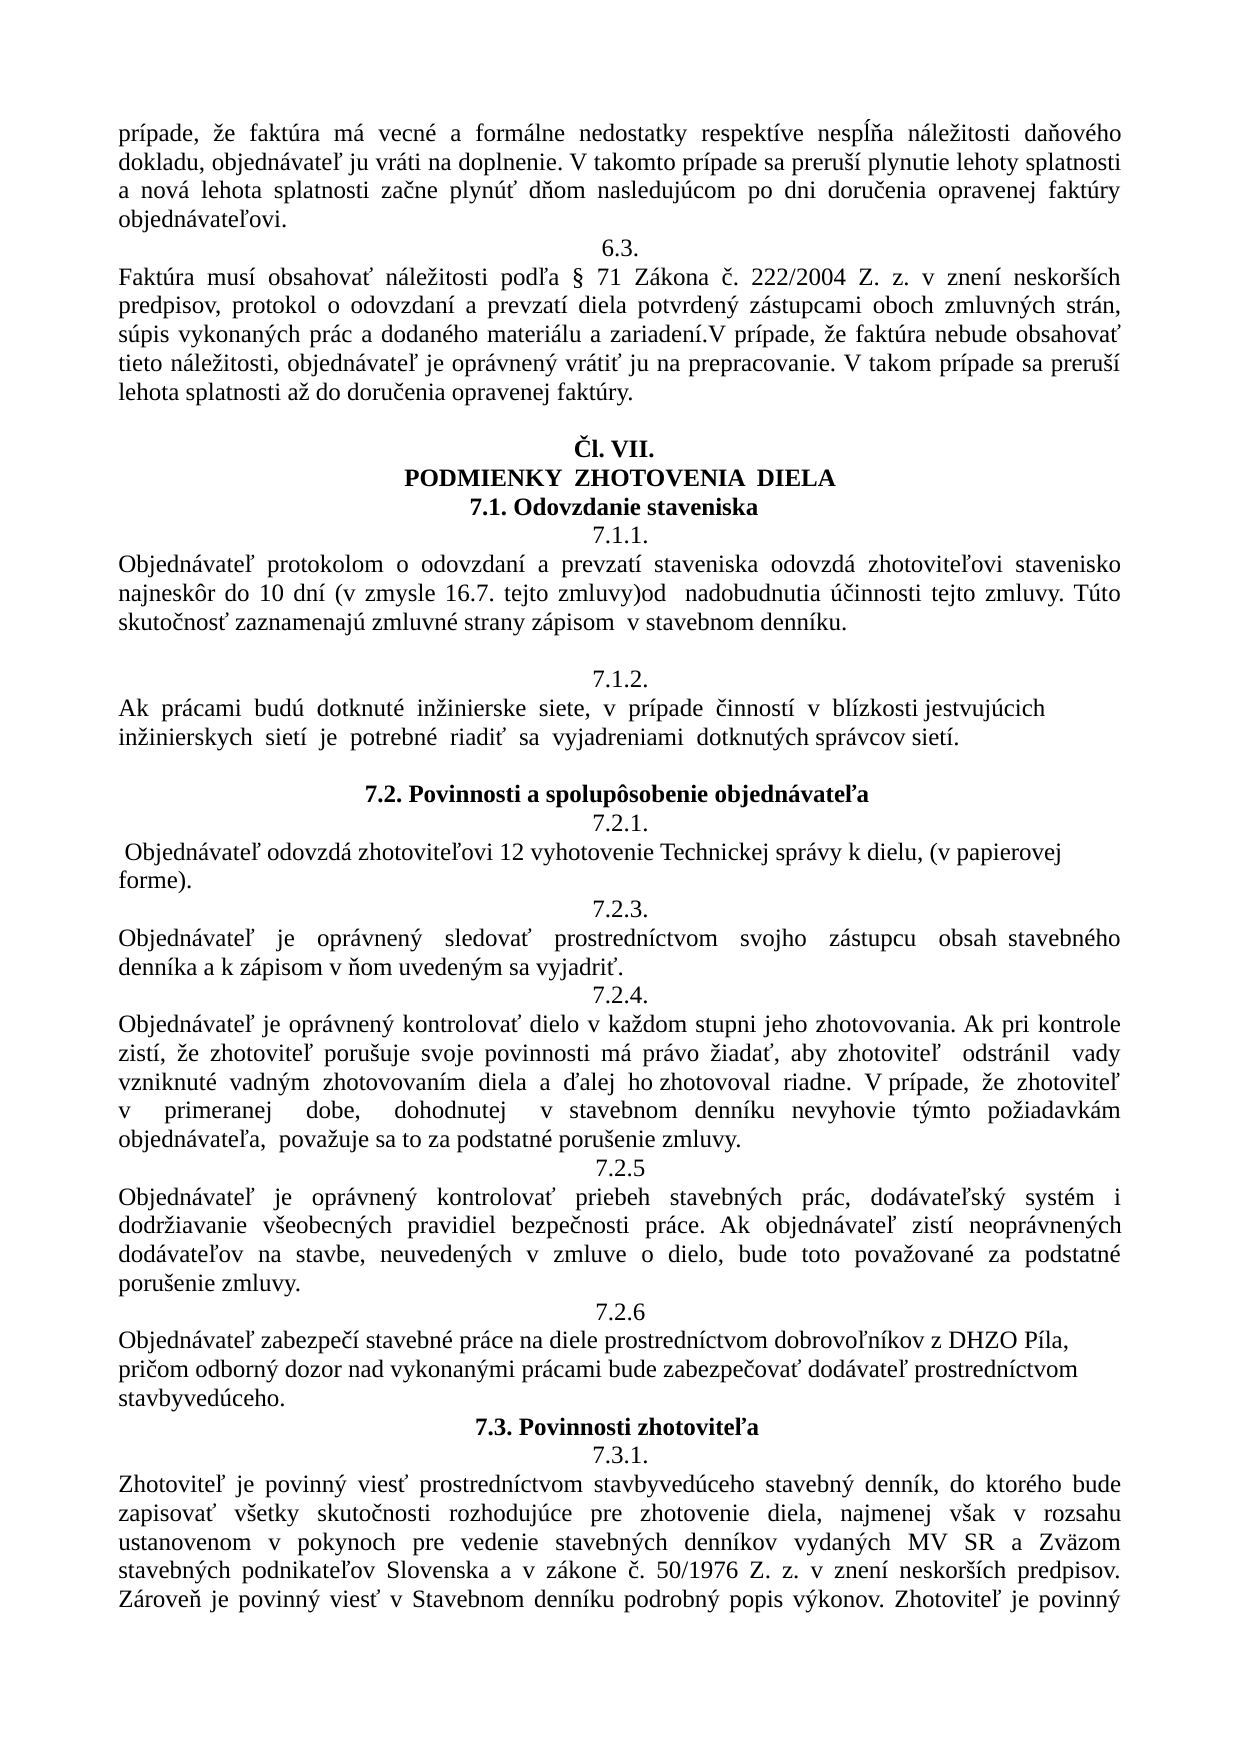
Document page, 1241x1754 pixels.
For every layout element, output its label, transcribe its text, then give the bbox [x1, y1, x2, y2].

text 7.1. Odovzdanie staveniska [118, 492, 1122, 521]
text 7.2.5 [118, 1153, 1122, 1182]
text 7.2.4. [118, 981, 1122, 1009]
text 7.3. Povinnosti zhotoviteľa [118, 1412, 1122, 1441]
text Zhotoviteľ je povinný viesť prostredníctvom stavbyvedúceho stavebný denník, do ktorého bude zapisovať všetky skutočnosti rozhodujúce pre zhotovenie diela, najmenej však v rozsahu ustanovenom v pokynoch pre vedenie stavebných denníkov vydaných MV SR a Zväzom stavebných podnikateľov Slovenska a v zákone č. 50/1976 Z. z. v znení neskorších predpisov. Zároveň je povinný viesť v Stavebnom denníku podrobný popis výkonov. Zhotoviteľ je povinný [118, 1469, 1122, 1613]
text Objednávateľ je oprávnený sledovať prostredníctvom svojho zástupcu obsah stavebného denníka a k zápisom v ňom uvedeným sa vyjadriť. [118, 923, 1122, 981]
text Objednávateľ odovzdá zhotoviteľovi 12 vyhotovenie Technickej správy k dielu, (v papierovej [118, 837, 1122, 866]
text 7.2.6 [118, 1297, 1122, 1326]
text Faktúra musí obsahovať náležitosti podľa § 71 Zákona č. 222/2004 Z. z. v znení neskorších predpisov, protokol o odovzdaní a prevzatí diela potvrdený zástupcami oboch zmluvných strán, súpis vykonaných prác a dodaného materiálu a zariadení.V prípade, že faktúra nebude obsahovať tieto náležitosti, objednávateľ je oprávnený vrátiť ju na prepracovanie. V takom prípade sa preruší lehota splatnosti až do doručenia opravenej faktúry. [118, 262, 1122, 406]
text Ak prácami budú dotknuté inžinierske siete, v prípade činností v blízkosti jestvujúcich inžinierskych sietí je potrebné riadiť sa vyjadreniami dotknutých správcov sietí. [118, 693, 1122, 751]
text Objednávateľ protokolom o odovzdaní a prevzatí staveniska odovzdá zhotoviteľovi stavenisko najneskôr do 10 dní (v zmysle 16.7. tejto zmluvy)od nadobudnutia účinnosti tejto zmluvy. Túto skutočnosť zaznamenajú zmluvné strany zápisom v stavebnom denníku. [118, 549, 1122, 636]
text 7.2. Povinnosti a spolupôsobenie objednávateľa [118, 779, 1122, 808]
text forme). [118, 866, 1122, 894]
text 6.3. [118, 233, 1122, 262]
text PODMIENKY ZHOTOVENIA DIELA [118, 463, 1122, 492]
text 7.1.2. [118, 664, 1122, 693]
text 7.2.3. [118, 894, 1122, 923]
text 7.1.1. [118, 521, 1122, 549]
text Čl. VII. [118, 434, 1122, 463]
text Objednávateľ zabezpečí stavebné práce na diele prostredníctvom dobrovoľníkov z DHZO Píla, pričom odborný dozor nad vykonanými prácami bude zabezpečovať dodávateľ prostredníctvom stavbyvedúceho. [118, 1326, 1122, 1412]
text prípade, že faktúra má vecné a formálne nedostatky respektíve nespĺňa náležitosti daňového dokladu, objednávateľ ju vráti na doplnenie. V takomto prípade sa preruší plynutie lehoty splatnosti a nová lehota splatnosti začne plynúť dňom nasledujúcom po dni doručenia opravenej faktúry objednávateľovi. [118, 118, 1122, 233]
text 7.2.1. [118, 808, 1122, 837]
text Objednávateľ je oprávnený kontrolovať priebeh stavebných prác, dodávateľský systém i dodržiavanie všeobecných pravidiel bezpečnosti práce. Ak objednávateľ zistí neoprávnených dodávateľov na stavbe, neuvedených v zmluve o dielo, bude toto považované za podstatné porušenie zmluvy. [118, 1182, 1122, 1297]
text Objednávateľ je oprávnený kontrolovať dielo v každom stupni jeho zhotovovania. Ak pri kontrole zistí, že zhotoviteľ porušuje svoje povinnosti má právo žiadať, aby zhotoviteľ odstránil vady vzniknuté vadným zhotovovaním diela a ďalej ho zhotovoval riadne. V prípade, že zhotoviteľ v primeranej dobe, dohodnutej v stavebnom denníku nevyhovie týmto požiadavkám objednávateľa, považuje sa to za podstatné porušenie zmluvy. [118, 1009, 1122, 1153]
text 7.3.1. [118, 1441, 1122, 1469]
